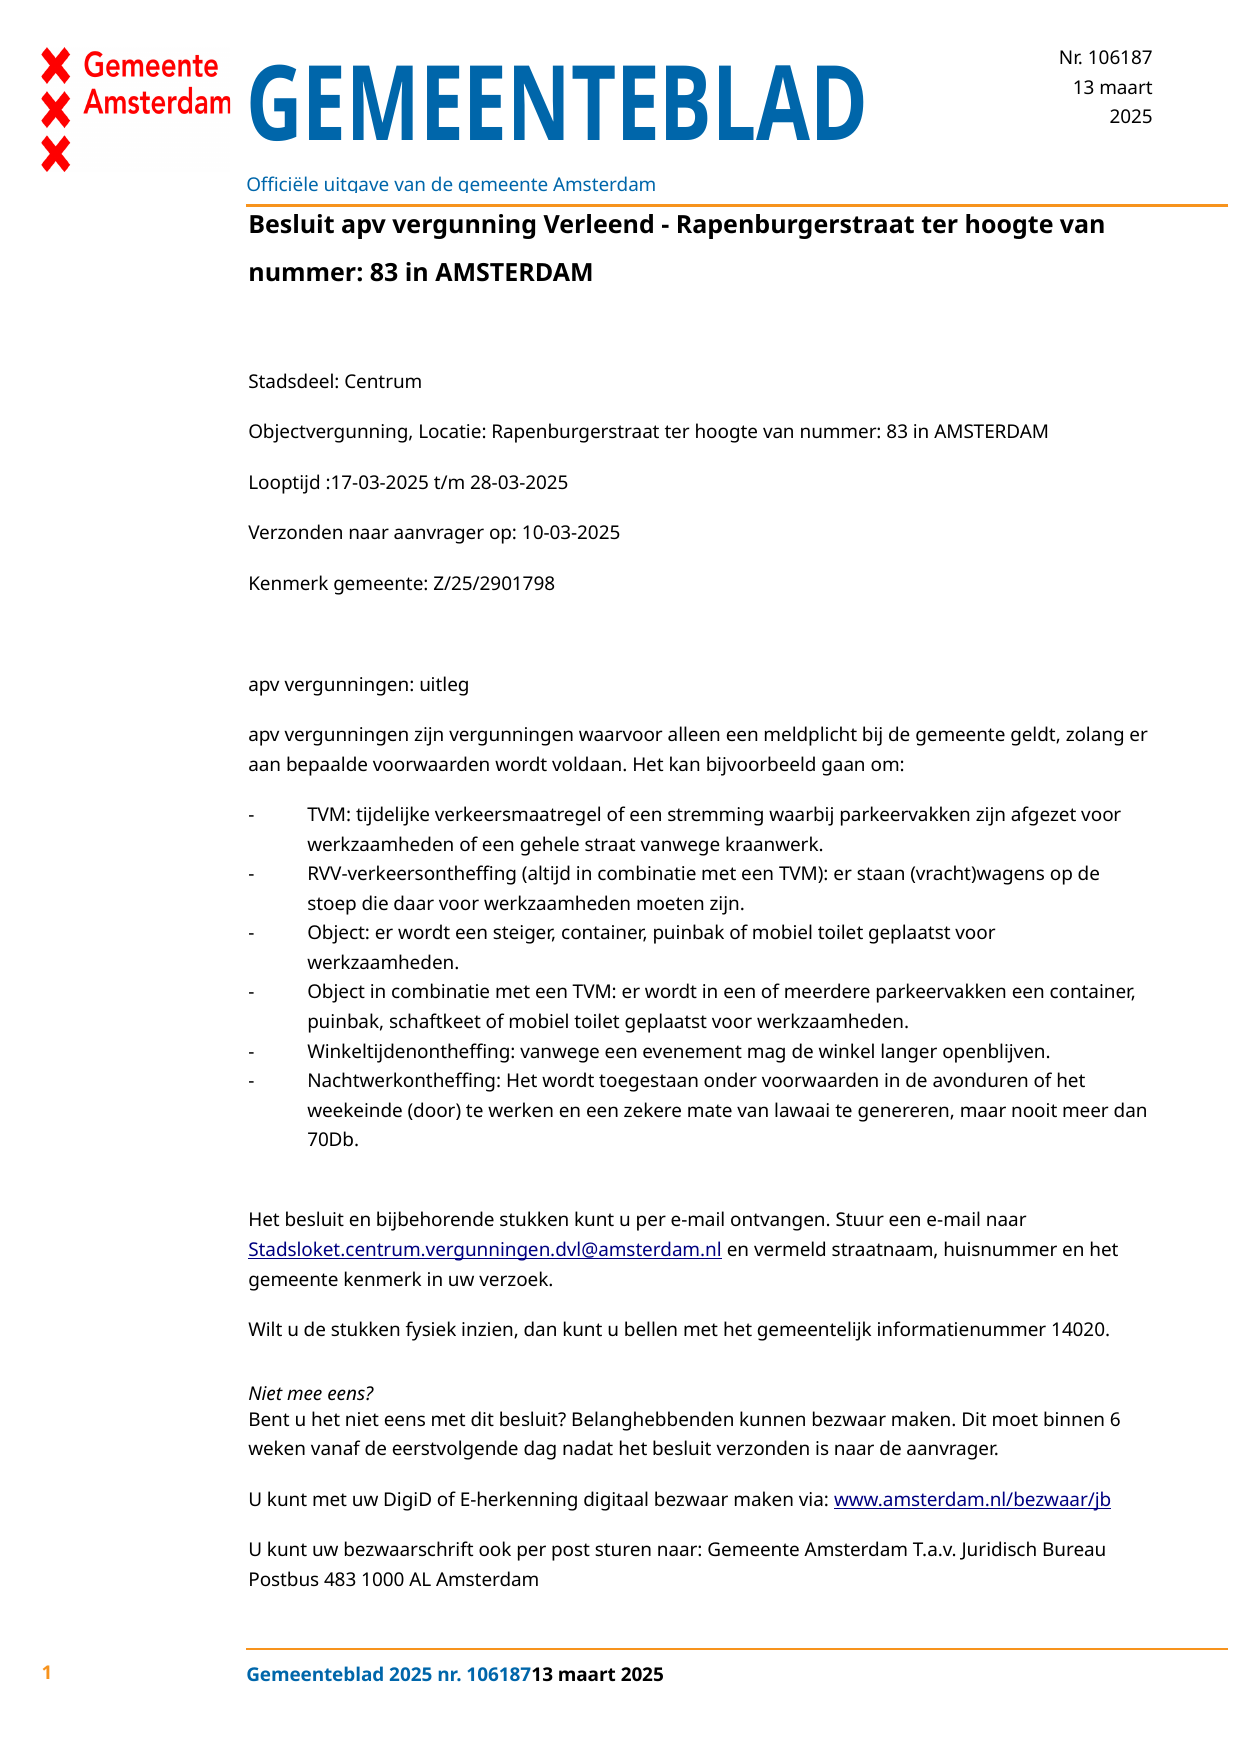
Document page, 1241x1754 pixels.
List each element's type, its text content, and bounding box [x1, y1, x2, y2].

text Looptijd :17-03-2025 t/m 28-03-2025 [248, 469, 1152, 495]
text Stadsdeel: Centrum [248, 368, 1152, 394]
list Object in combinatie met een TVM: er wordt in een of meerdere parkeervakken een container, puinbak, schaftkeet of mobiel toilet geplaatst voor werkzaamheden. [248, 979, 1152, 1034]
text Verzonden naar aanvrager op: 10-03-2025 [248, 519, 1152, 545]
list Winkeltijdenontheffing: vanwege een evenement mag de winkel langer openblijven. [248, 1038, 1152, 1064]
text Objectvergunning, Locatie: Rapenburgerstraat ter hoogte van nummer: 83 in AMSTERDAM [248, 419, 1152, 444]
text Bent u het niet eens met dit besluit? Belanghebbenden kunnen bezwaar maken. Dit moet binnen 6 weken vanaf de eerstvolgende dag nadat het besluit verzonden is naar de aanvrager. [248, 1406, 1152, 1461]
text U kunt met uw DigiD of E-herkenning digitaal bezwaar maken via: www.amsterdam.nl/bezwaar/jb [248, 1486, 1152, 1512]
text apv vergunningen zijn vergunningen waarvoor alleen een meldplicht bij de gemeente geldt, zolang er aan bepaalde voorwaarden wordt voldaan. Het kan bijvoorbeeld gaan om: [248, 721, 1152, 777]
picture [41, 47, 231, 172]
text Kenmerk gemeente: Z/25/2901798 [248, 570, 1152, 596]
text U kunt uw bezwaarschrift ook per post sturen naar: Gemeente Amsterdam T.a.v. Juridisch Bureau Postbus 483 1000 AL Amsterdam [248, 1536, 1152, 1592]
list RVV-verkeersontheffing (altijd in combinatie met een TVM): er staan (vracht)wagens op de stoep die daar voor werkzaamheden moeten zijn. [248, 860, 1152, 916]
list Object: er wordt een steiger, container, puinbak of mobiel toilet geplaatst voor werkzaamheden. [248, 919, 1152, 975]
text Niet mee eens? [248, 1380, 1152, 1406]
text Het besluit en bijbehorende stukken kunt u per e-mail ontvangen. Stuur een e-mail naar Stadsloket.centrum.vergunningen.dvl@amsterdam.nl en vermeld straatnaam, huisnummer en het gemeente kenmerk in uw verzoek. [248, 1207, 1152, 1292]
list Nachtwerkontheffing: Het wordt toegestaan onder voorwaarden in de avonduren of het weekeinde (door) te werken en een zekere mate van lawaai te genereren, maar nooit meer dan 70Db. [248, 1067, 1152, 1152]
list TVM: tijdelijke verkeersmaatregel of een stremming waarbij parkeervakken zijn afgezet voor werkzaamheden of een gehele straat vanwege kraanwerk. [248, 801, 1152, 857]
text Besluit apv vergunning Verleend - Rapenburgerstraat ter hoogte van nummer: 83 in AMSTERDAM [248, 207, 1152, 288]
text Wilt u de stukken fysiek inzien, dan kunt u bellen met het gemeentelijk informatienummer 14020. [248, 1316, 1152, 1342]
text apv vergunningen: uitleg [248, 671, 1152, 697]
